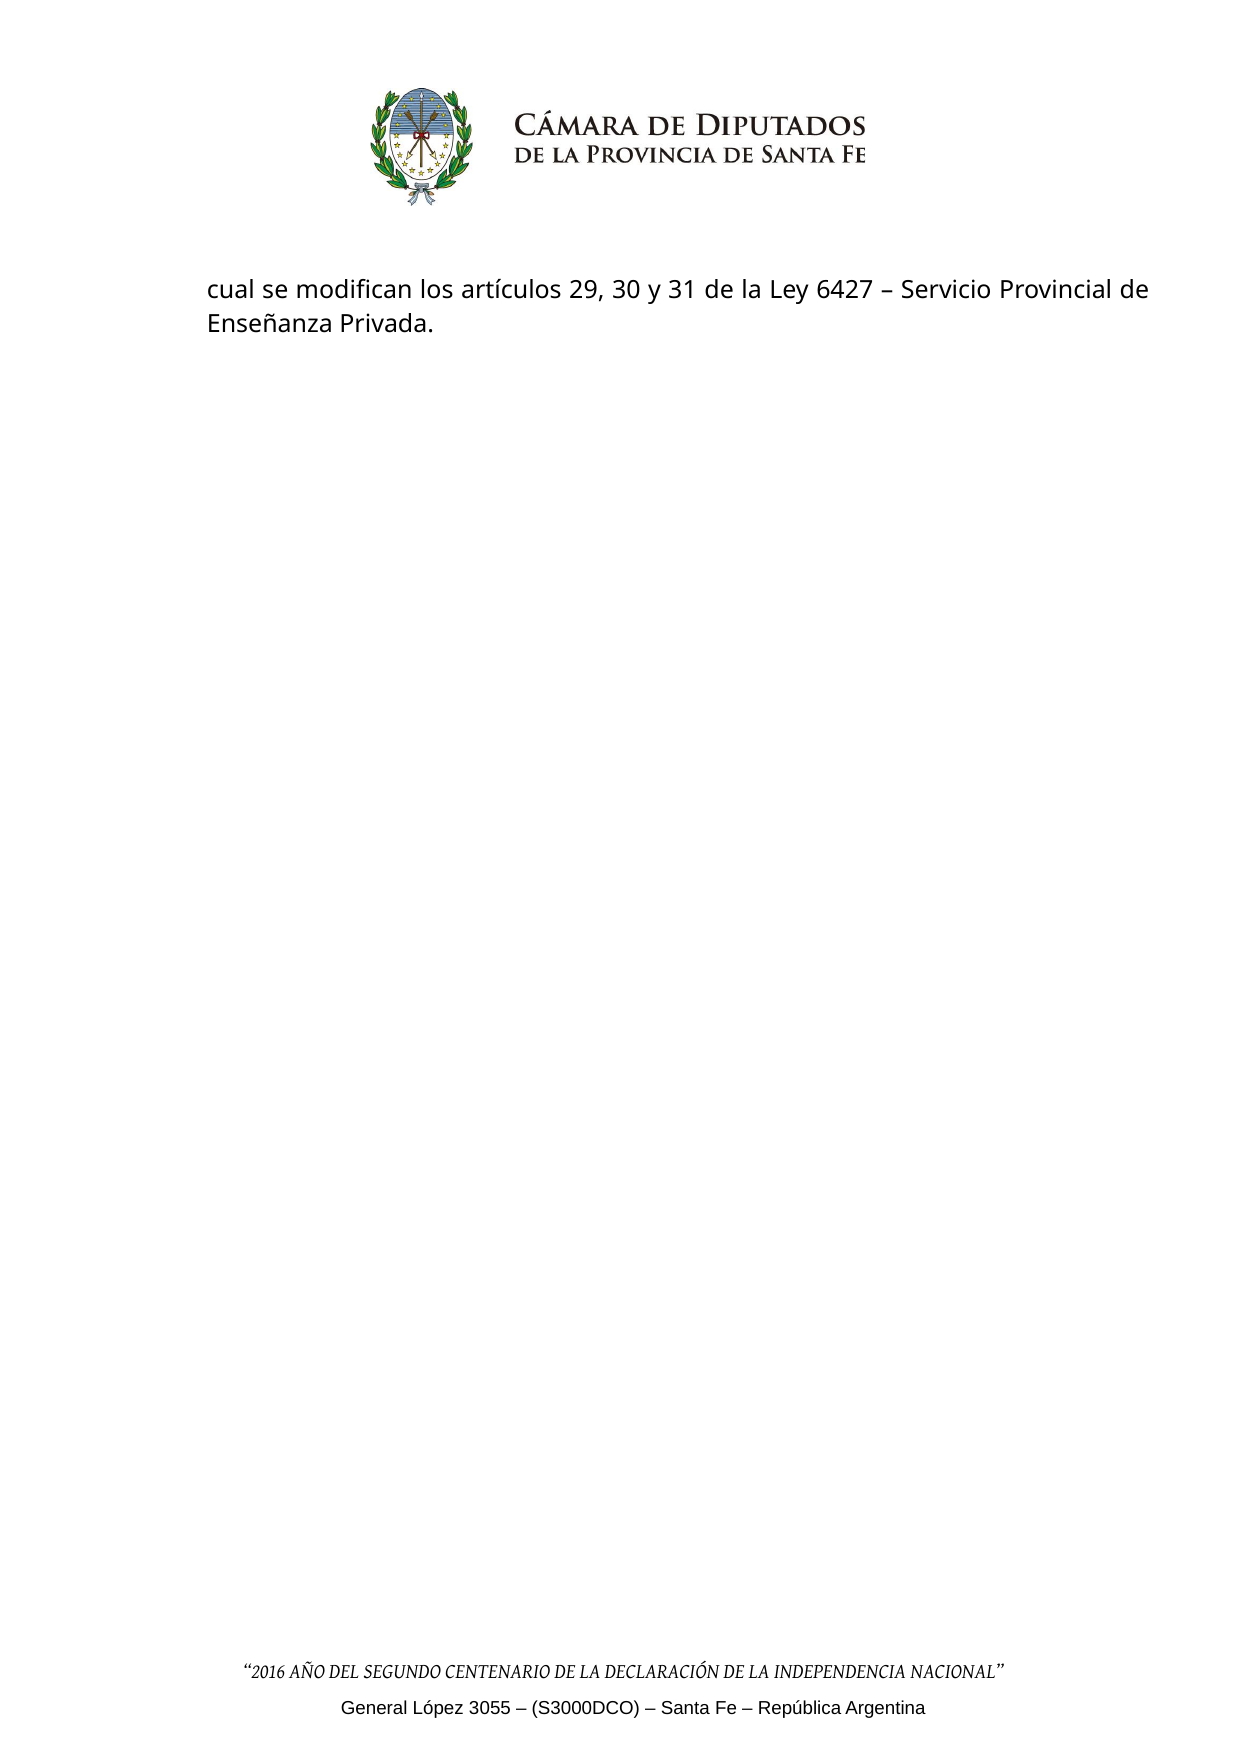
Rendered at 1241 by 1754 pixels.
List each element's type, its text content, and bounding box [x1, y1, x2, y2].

text cual se modifican los artículos 29, 30 y 31 de la Ley 6427 – Servicio Provincial de Enseñanza Privada. [207, 272, 1152, 340]
picture [370, 88, 866, 210]
